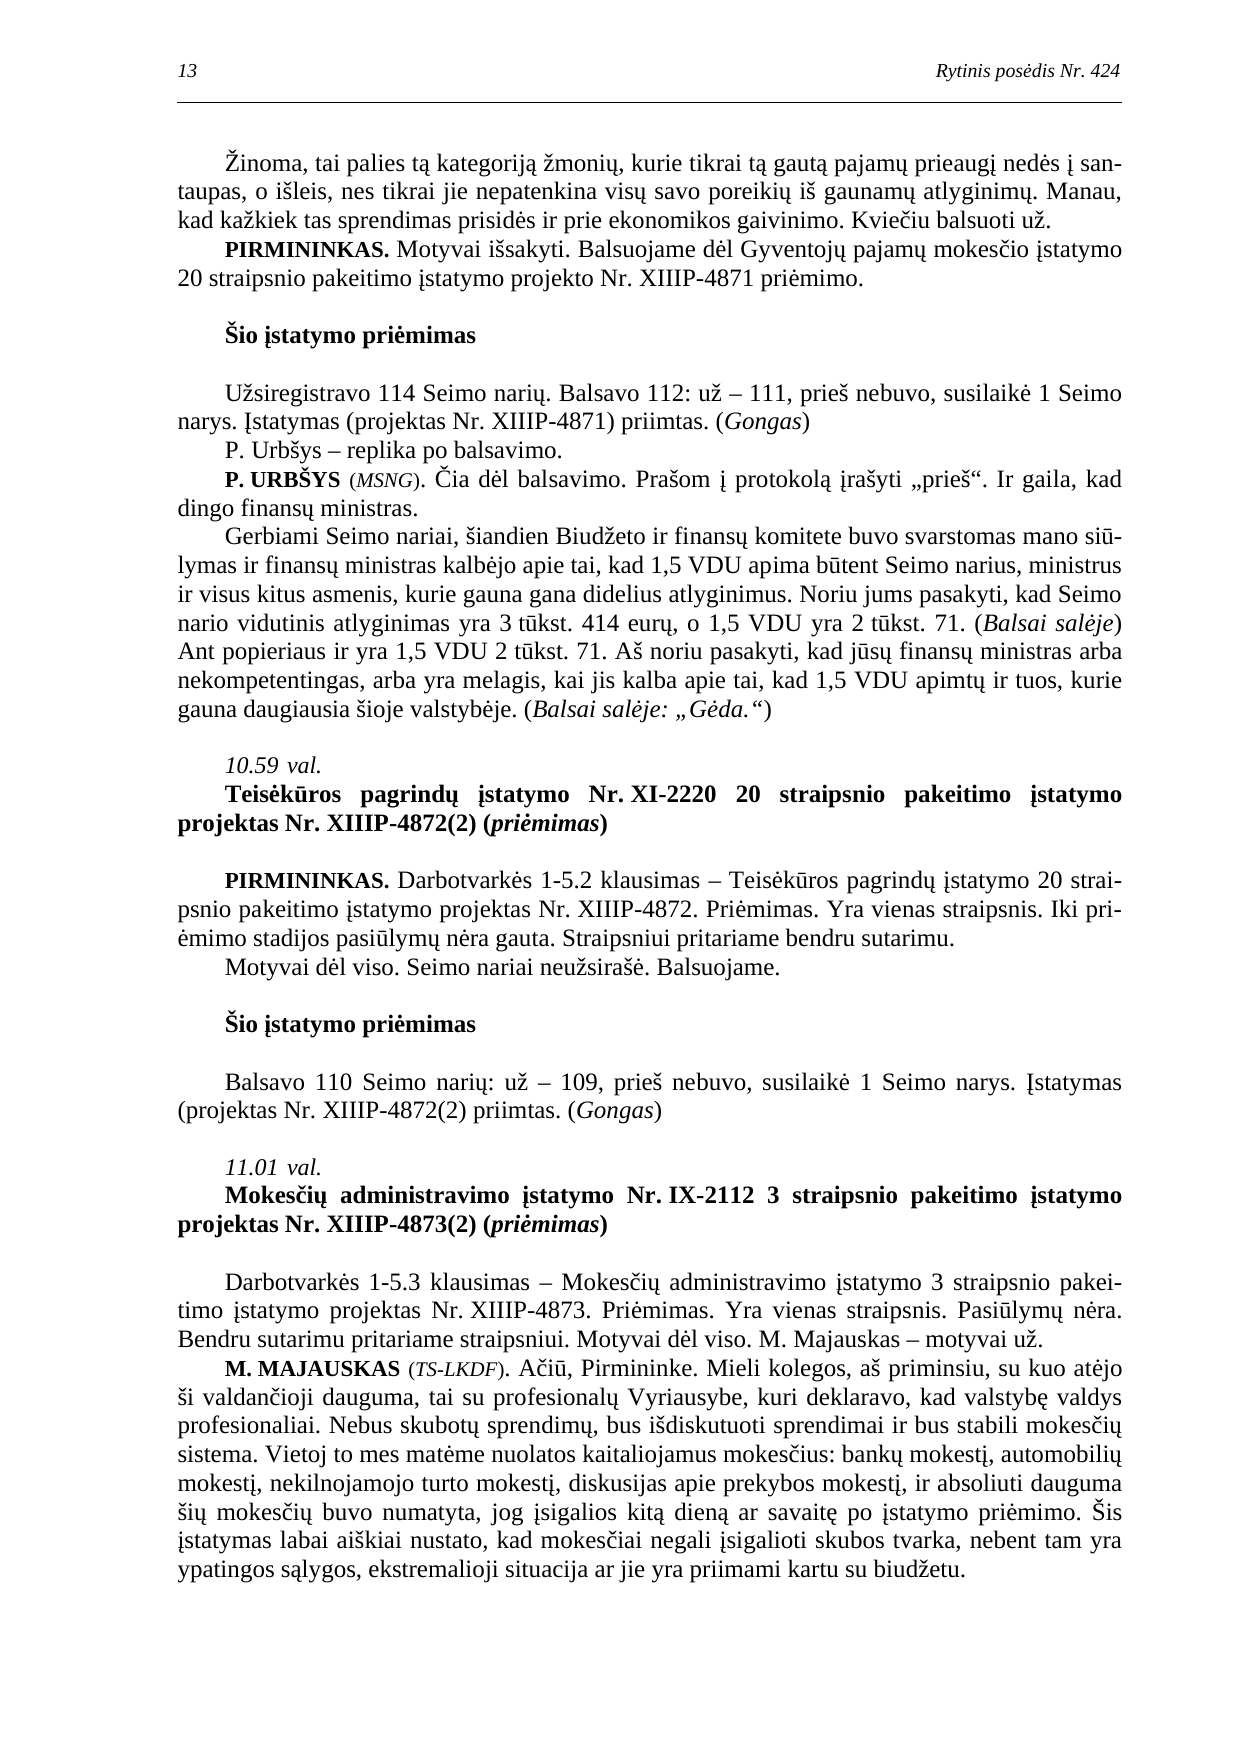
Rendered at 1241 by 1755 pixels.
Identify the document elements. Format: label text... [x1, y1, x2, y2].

text Šio įsta­ty­mo pri­ėmi­mas [177, 320, 1122, 349]
text P. Urb­šys – re­pli­ka po bal­sa­vi­mo. [177, 435, 1122, 464]
text 10.59 val. [224, 751, 1122, 779]
text Bal­sa­vo 110 Sei­mo na­rių: už – 109, prieš ne­bu­vo, su­si­lai­kė 1 Sei­mo na­rys. Įsta­ty­mas (pro­jek­tas Nr. XIIIP-4872(2) pri­im­tas. (Gon­gas) [177, 1067, 1122, 1124]
text M. MAJAUSKAS (TS-LKDF). Ačiū, Pir­mi­nin­ke. Mie­li ko­le­gos, aš pri­min­siu, su kuo at­ėjo ši val­dan­čio­ji dau­gu­ma, tai su pro­fe­sio­na­lų Vy­riau­sy­be, ku­ri de­kla­ra­vo, kad vals­ty­bę val­dys pro­fe­sio­na­liai. Ne­bus sku­bo­tų spren­di­mų, bus iš­dis­ku­tuo­ti spren­di­mai ir bus sta­bi­li mo­kes­čių sis­te­ma. Vie­toj to mes ma­tė­me nuo­la­tos kai­ta­lio­ja­mus mo­kes­čius: ban­kų mo­kes­tį, au­to­mo­bi­lių mo­kes­tį, ne­kil­no­ja­mo­jo tur­to mo­kes­tį, dis­ku­si­jas apie pre­ky­bos mo­kes­tį, ir ab­so­liu­ti dau­gu­ma šių mo­kes­čių bu­vo nu­ma­ty­ta, jog įsi­ga­lios ki­tą die­ną ar sa­vai­tę po įsta­ty­mo pri­ėmi­mo. Šis įsta­ty­mas la­bai aiš­kiai nu­sta­to, kad mo­kes­čiai ne­ga­li įsi­ga­lio­ti sku­bos tvar­ka, ne­bent tam yra ypa­tin­gos są­ly­gos, eks­tre­ma­lio­ji si­tu­a­ci­ja ar jie yra pri­ima­mi kar­tu su biu­dže­tu. [177, 1353, 1122, 1583]
text Ži­no­ma, tai pa­lies tą ka­te­go­ri­ją žmo­nių, ku­rie tik­rai tą gau­tą pa­ja­mų prie­au­gį ne­dės į san­tau­pas, o iš­leis, nes tik­rai jie ne­pa­ten­ki­na vi­sų sa­vo po­rei­kių iš gau­na­mų at­ly­gi­ni­mų. Ma­nau, kad kaž­kiek tas spren­di­mas pri­si­dės ir prie eko­no­mi­kos gai­vi­ni­mo. Kvie­čiu bal­suo­ti už. [177, 148, 1122, 234]
text Mo­ty­vai dėl vi­so. Sei­mo na­riai ne­už­si­ra­šė. Bal­suo­ja­me. [177, 952, 1122, 980]
text Dar­bo­tvarkės 1-5.3 klau­si­mas – Mo­kes­čių ad­mi­nist­ra­vi­mo įsta­ty­mo 3 straips­nio pa­kei­timo įsta­ty­mo pro­jek­tas Nr. XIIIP-4873. Pri­ėmi­mas. Yra vie­nas straips­nis. Pa­siū­ly­mų nė­ra. Ben­dru su­ta­ri­mu pri­ta­ria­me straips­niui. Mo­ty­vai dėl vi­so. M. Ma­jaus­kas – mo­ty­vai už. [177, 1267, 1122, 1353]
text PIRMININKAS. Mo­ty­vai iš­sa­ky­ti. Bal­suo­ja­me dėl Gy­ven­to­jų pa­ja­mų mo­kes­čio įsta­ty­mo 20 straips­nio pa­kei­ti­mo įsta­ty­mo pro­jek­to Nr. XIIIP-4871 pri­ėmi­mo. [177, 234, 1122, 291]
text Tei­sė­kū­ros pa­grin­dų įsta­ty­mo Nr. XI-2220 20 straips­nio pa­kei­ti­mo įsta­ty­mo projektas Nr. XIIIP-4872(2) (pri­ėmi­mas) [177, 779, 1122, 837]
text P. URBŠYS (MSNG). Čia dėl bal­sa­vi­mo. Pra­šom į pro­to­ko­lą įra­šy­ti „prieš“. Ir gai­la, kad din­go fi­nan­sų mi­nist­ras. [177, 464, 1122, 521]
text 11.01 val. [224, 1153, 1122, 1180]
text Ger­bia­mi Sei­mo na­riai, šian­dien Biu­dže­to ir fi­nan­sų ko­mi­te­te bu­vo svars­to­mas ma­no siū­ly­mas ir fi­nan­sų mi­nist­ras kal­bė­jo apie tai, kad 1,5 VDU ap­ima bū­tent Sei­mo na­rius, mi­nist­rus ir vi­sus ki­tus as­me­nis, ku­rie gau­na ga­na di­de­lius at­ly­gi­ni­mus. No­riu jums pa­sa­ky­ti, kad Sei­mo na­rio vi­du­ti­nis at­ly­gi­ni­mas yra 3 tūkst. 414 eu­rų, o 1,5 VDU yra 2 tūkst. 71. (Bal­sai sa­lė­je) Ant po­pie­riaus ir yra 1,5 VDU 2 tūkst. 71. Aš no­riu pa­sa­ky­ti, kad jū­sų fi­nan­sų mi­nist­ras ar­ba ne­kom­pe­ten­tin­gas, ar­ba yra me­la­gis, kai jis kal­ba apie tai, kad 1,5 VDU ap­im­tų ir tuos, ku­rie gau­na dau­giau­sia šio­je vals­ty­bė­je. (Bal­sai sa­lė­je: „Gė­da.“) [177, 521, 1122, 723]
text Mo­kes­čių ad­mi­nist­ra­vi­mo įsta­ty­mo Nr. IX-2112 3 straips­nio pa­kei­ti­mo įsta­ty­mo pro­jek­tas Nr. XIIIP-4873(2) (pri­ėmi­mas) [177, 1180, 1122, 1238]
text PIRMININKAS. Dar­bo­tvarkės 1-5.2 klau­si­mas – Tei­sė­kū­ros pa­grin­dų įsta­ty­mo 20 strai­ps­nio pa­kei­ti­mo įsta­ty­mo pro­jek­tas Nr. XIIIP-4872. Pri­ėmi­mas. Yra vie­nas straips­nis. Iki pri­ėmi­mo sta­di­jos pa­siū­ly­mų nė­ra gau­ta. Straips­niui pri­ta­ria­me ben­dru su­ta­ri­mu. [177, 865, 1122, 952]
text Šio įsta­ty­mo pri­ėmi­mas [177, 1009, 1122, 1038]
text Už­si­re­gist­ra­vo 114 Sei­mo na­rių. Bal­sa­vo 112: už – 111, prieš ne­bu­vo, su­si­lai­kė 1 Sei­mo na­rys. Įsta­ty­mas (pro­jek­tas Nr. XIIIP-4871) pri­im­tas. (Gon­gas) [177, 378, 1122, 435]
